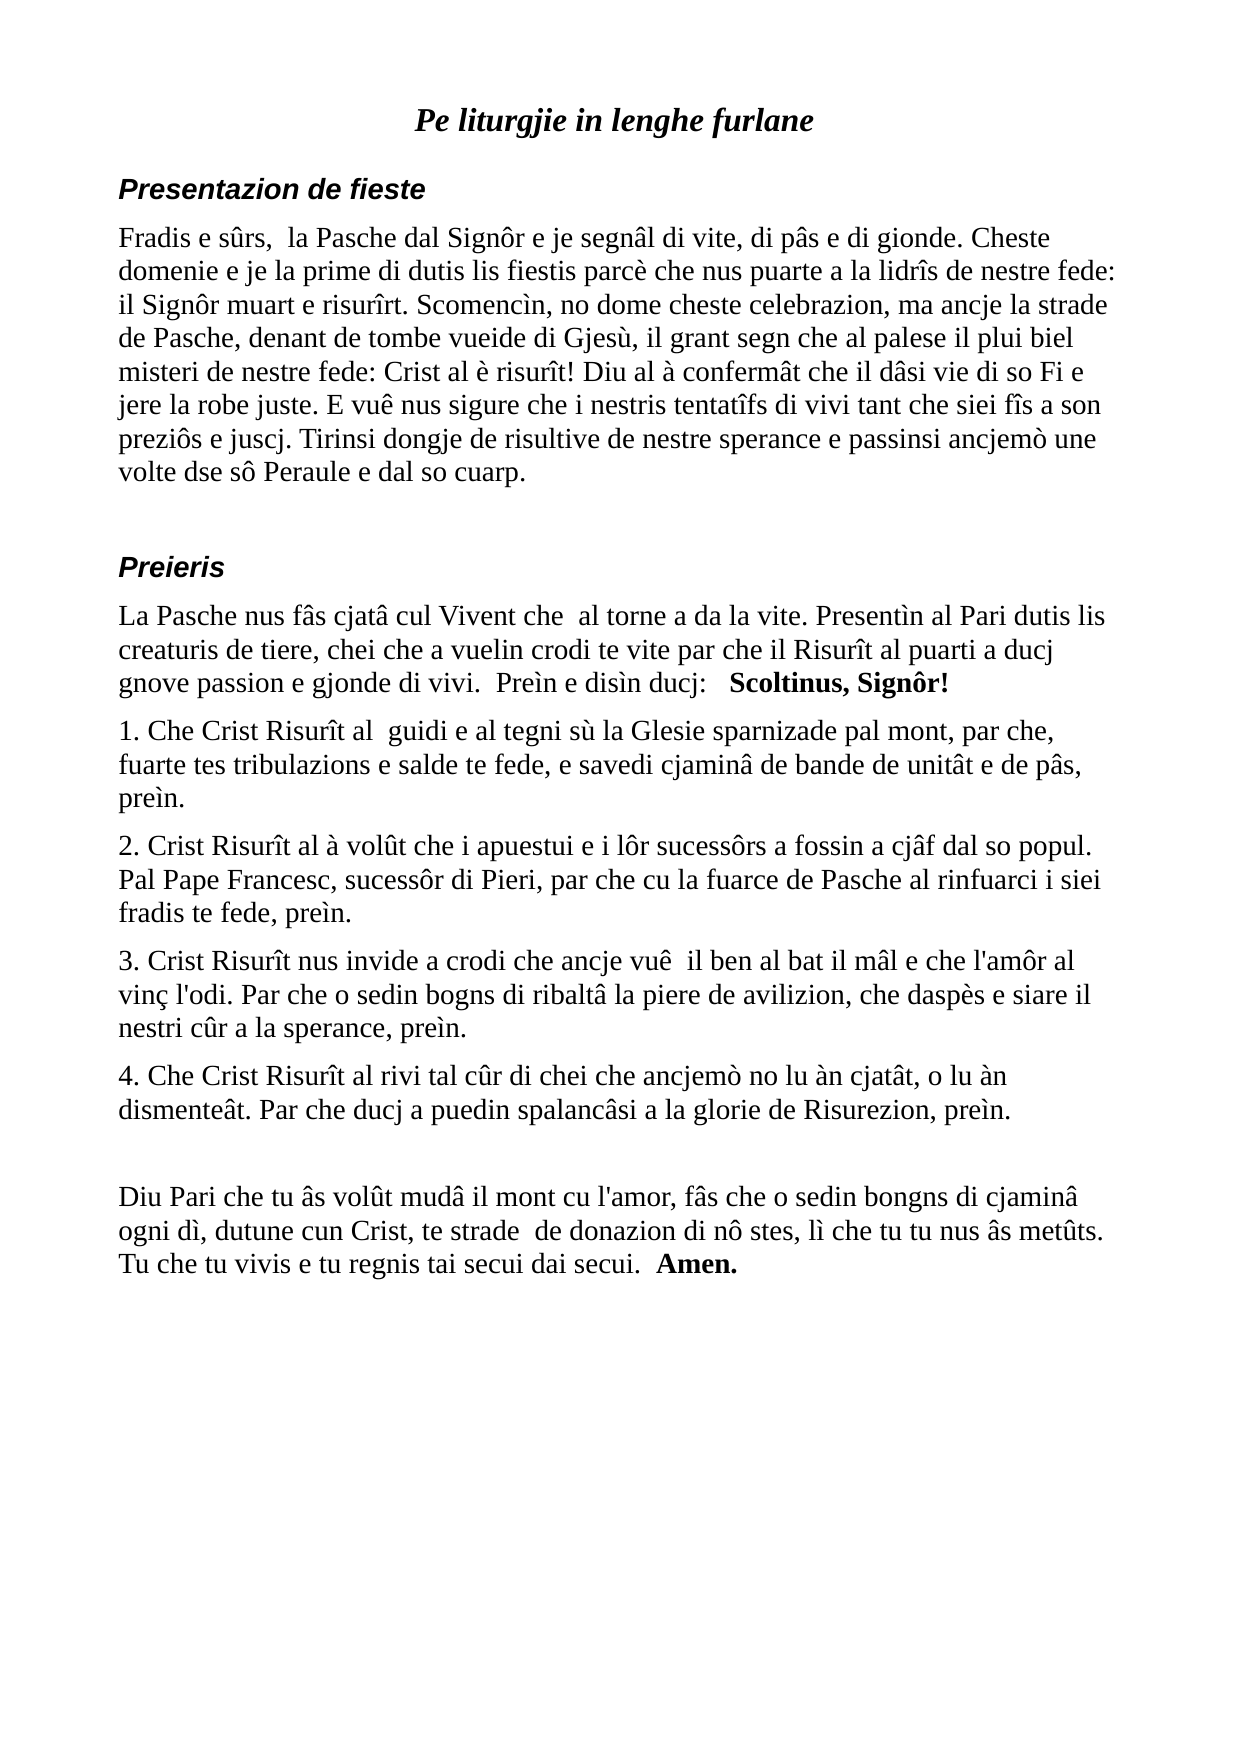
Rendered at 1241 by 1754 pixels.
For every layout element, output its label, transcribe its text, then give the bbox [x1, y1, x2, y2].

text La Pasche nus fâs cjatâ cul Vivent che al torne a da la vite. Presentìn al Pari dutis lis creaturis de tiere, chei che a vuelin crodi te vite par che il Risurît al puarti a ducj gnove passion e gjonde di vivi. Preìn e disìn ducj: Scoltinus, Signôr! [118, 598, 1122, 699]
subtitle Presentazion de fieste [118, 172, 1122, 205]
text Preieris [118, 550, 1122, 584]
text Diu Pari che tu âs volût mudâ il mont cu l'amor, fâs che o sedin bongns di cjaminâ ogni dì, dutune cun Crist, te strade de donazion di nô stes, lì che tu tu nus âs metûts. Tu che tu vivis e tu regnis tai secui dai secui. Amen. [118, 1179, 1122, 1280]
text 3. Crist Risurît nus invide a crodi che ancje vuê il ben al bat il mâl e che l'amôr al vinç l'odi. Par che o sedin bogns di ribaltâ la piere de avilizion, che daspès e siare il nestri cûr a la sperance, preìn. [118, 943, 1122, 1044]
text Pe liturgjie in lenghe furlane [118, 100, 1122, 138]
text 2. Crist Risurît al à volût che i apuestui e i lôr sucessôrs a fossin a cjâf dal so popul. Pal Pape Francesc, sucessôr di Pieri, par che cu la fuarce de Pasche al rinfuarci i siei fradis te fede, preìn. [118, 828, 1122, 929]
text Fradis e sûrs, la Pasche dal Signôr e je segnâl di vite, di pâs e di gionde. Cheste domenie e je la prime di dutis lis fiestis parcè che nus puarte a la lidrîs de nestre fede: il Signôr muart e risurîrt. Scomencìn, no dome cheste celebrazion, ma ancje la strade de Pasche, denant de tombe vueide di Gjesù, il grant segn che al palese il plui biel misteri de nestre fede: Crist al è risurît! Diu al à confermât che il dâsi vie di so Fi e jere la robe juste. E vuê nus sigure che i nestris tentatîfs di vivi tant che siei fîs a son preziôs e juscj. Tirinsi dongje de risultive de nestre sperance e passinsi ancjemò une volte dse sô Peraule e dal so cuarp. [118, 220, 1122, 488]
text 1. Che Crist Risurît al guidi e al tegni sù la Glesie sparnizade pal mont, par che, fuarte tes tribulazions e salde te fede, e savedi cjaminâ de bande de unitât e de pâs, preìn. [118, 713, 1122, 814]
text 4. Che Crist Risurît al rivi tal cûr di chei che ancjemò no lu àn cjatât, o lu àn dismenteât. Par che ducj a puedin spalancâsi a la glorie de Risurezion, preìn. [118, 1058, 1122, 1125]
